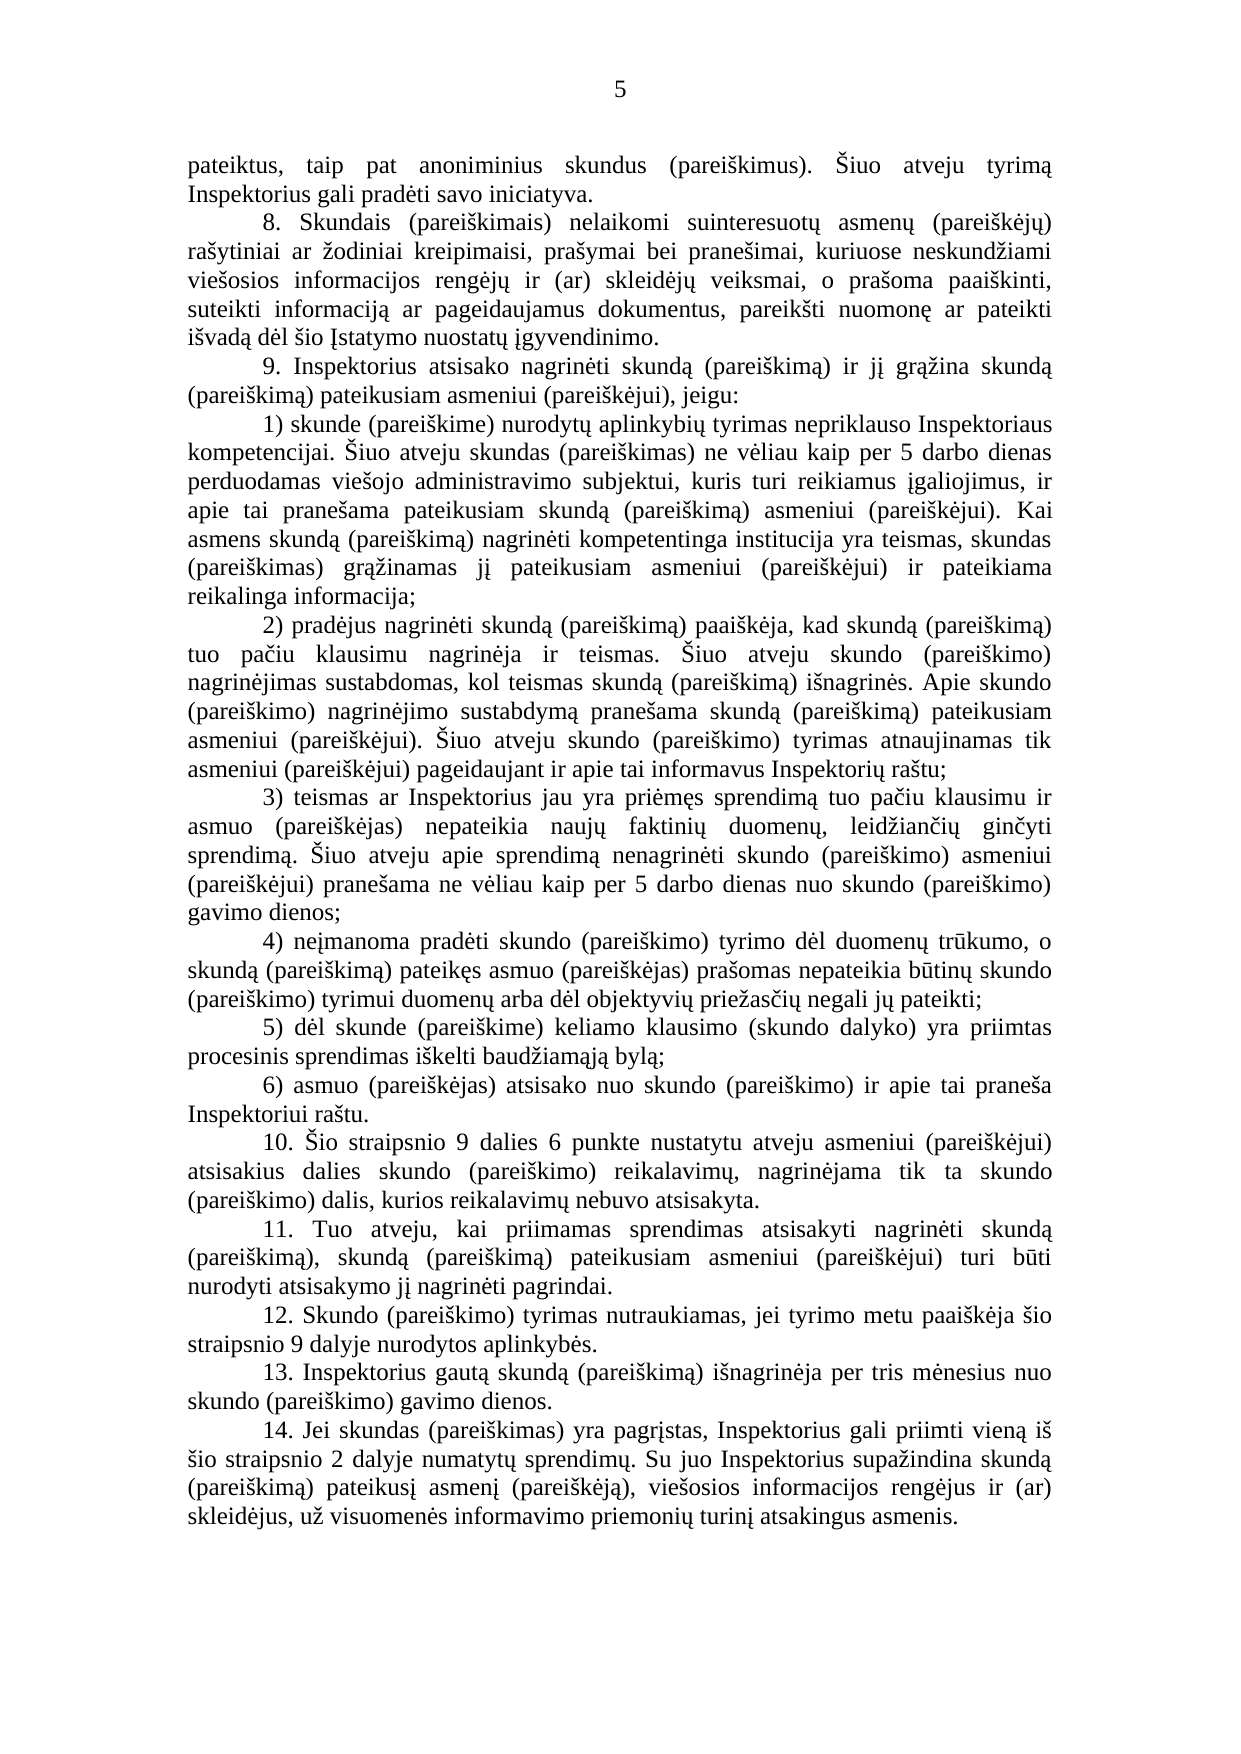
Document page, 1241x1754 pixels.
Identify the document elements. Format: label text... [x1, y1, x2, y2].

text 14. Jei skundas (pareiškimas) yra pagrįstas, Inspektorius gali priimti vieną iš šio straipsnio 2 dalyje numatytų sprendimų. Su juo Inspektorius supažindina skundą (pareiškimą) pateikusį asmenį (pareiškėją), viešosios informacijos rengėjus ir (ar) skleidėjus, už visuomenės informavimo priemonių turinį atsakingus asmenis. [187, 1415, 1053, 1530]
text 4) neįmanoma pradėti skundo (pareiškimo) tyrimo dėl duomenų trūkumo, o skundą (pareiškimą) pateikęs asmuo (pareiškėjas) prašomas nepateikia būtinų skundo (pareiškimo) tyrimui duomenų arba dėl objektyvių priežasčių negali jų pateikti; [187, 926, 1053, 1012]
text pateiktus, taip pat anoniminius skundus (pareiškimus). Šiuo atveju tyrimą Inspektorius gali pradėti savo iniciatyva. [187, 150, 1053, 207]
text 11. Tuo atveju, kai priimamas sprendimas atsisakyti nagrinėti skundą (pareiškimą), skundą (pareiškimą) pateikusiam asmeniui (pareiškėjui) turi būti nurodyti atsisakymo jį nagrinėti pagrindai. [187, 1214, 1053, 1300]
text 5) dėl skunde (pareiškime) keliamo klausimo (skundo dalyko) yra priimtas procesinis sprendimas iškelti baudžiamąją bylą; [187, 1012, 1053, 1070]
text 12. Skundo (pareiškimo) tyrimas nutraukiamas, jei tyrimo metu paaiškėja šio straipsnio 9 dalyje nurodytos aplinkybės. [187, 1300, 1053, 1357]
text 8. Skundais (pareiškimais) nelaikomi suinteresuotų asmenų (pareiškėjų) rašytiniai ar žodiniai kreipimaisi, prašymai bei pranešimai, kuriuose neskundžiami viešosios informacijos rengėjų ir (ar) skleidėjų veiksmai, o prašoma paaiškinti, suteikti informaciją ar pageidaujamus dokumentus, pareikšti nuomonę ar pateikti išvadą dėl šio Įstatymo nuostatų įgyvendinimo. [187, 207, 1053, 351]
text 2) pradėjus nagrinėti skundą (pareiškimą) paaiškėja, kad skundą (pareiškimą) tuo pačiu klausimu nagrinėja ir teismas. Šiuo atveju skundo (pareiškimo) nagrinėjimas sustabdomas, kol teismas skundą (pareiškimą) išnagrinės. Apie skundo (pareiškimo) nagrinėjimo sustabdymą pranešama skundą (pareiškimą) pateikusiam asmeniui (pareiškėjui). Šiuo atveju skundo (pareiškimo) tyrimas atnaujinamas tik asmeniui (pareiškėjui) pageidaujant ir apie tai informavus Inspektorių raštu; [187, 610, 1053, 782]
text 9. Inspektorius atsisako nagrinėti skundą (pareiškimą) ir jį grąžina skundą (pareiškimą) pateikusiam asmeniui (pareiškėjui), jeigu: [187, 351, 1053, 409]
text 3) teismas ar Inspektorius jau yra priėmęs sprendimą tuo pačiu klausimu ir asmuo (pareiškėjas) nepateikia naujų faktinių duomenų, leidžiančių ginčyti sprendimą. Šiuo atveju apie sprendimą nenagrinėti skundo (pareiškimo) asmeniui (pareiškėjui) pranešama ne vėliau kaip per 5 darbo dienas nuo skundo (pareiškimo) gavimo dienos; [187, 782, 1053, 926]
text 13. Inspektorius gautą skundą (pareiškimą) išnagrinėja per tris mėnesius nuo skundo (pareiškimo) gavimo dienos. [187, 1357, 1053, 1415]
text 1) skunde (pareiškime) nurodytų aplinkybių tyrimas nepriklauso Inspektoriaus kompetencijai. Šiuo atveju skundas (pareiškimas) ne vėliau kaip per 5 darbo dienas perduodamas viešojo administravimo subjektui, kuris turi reikiamus įgaliojimus, ir apie tai pranešama pateikusiam skundą (pareiškimą) asmeniui (pareiškėjui). Kai asmens skundą (pareiškimą) nagrinėti kompetentinga institucija yra teismas, skundas (pareiškimas) grąžinamas jį pateikusiam asmeniui (pareiškėjui) ir pateikiama reikalinga informacija; [187, 409, 1053, 610]
text 10. Šio straipsnio 9 dalies 6 punkte nustatytu atveju asmeniui (pareiškėjui) atsisakius dalies skundo (pareiškimo) reikalavimų, nagrinėjama tik ta skundo (pareiškimo) dalis, kurios reikalavimų nebuvo atsisakyta. [187, 1127, 1053, 1214]
text 6) asmuo (pareiškėjas) atsisako nuo skundo (pareiškimo) ir apie tai praneša Inspektoriui raštu. [187, 1070, 1053, 1127]
